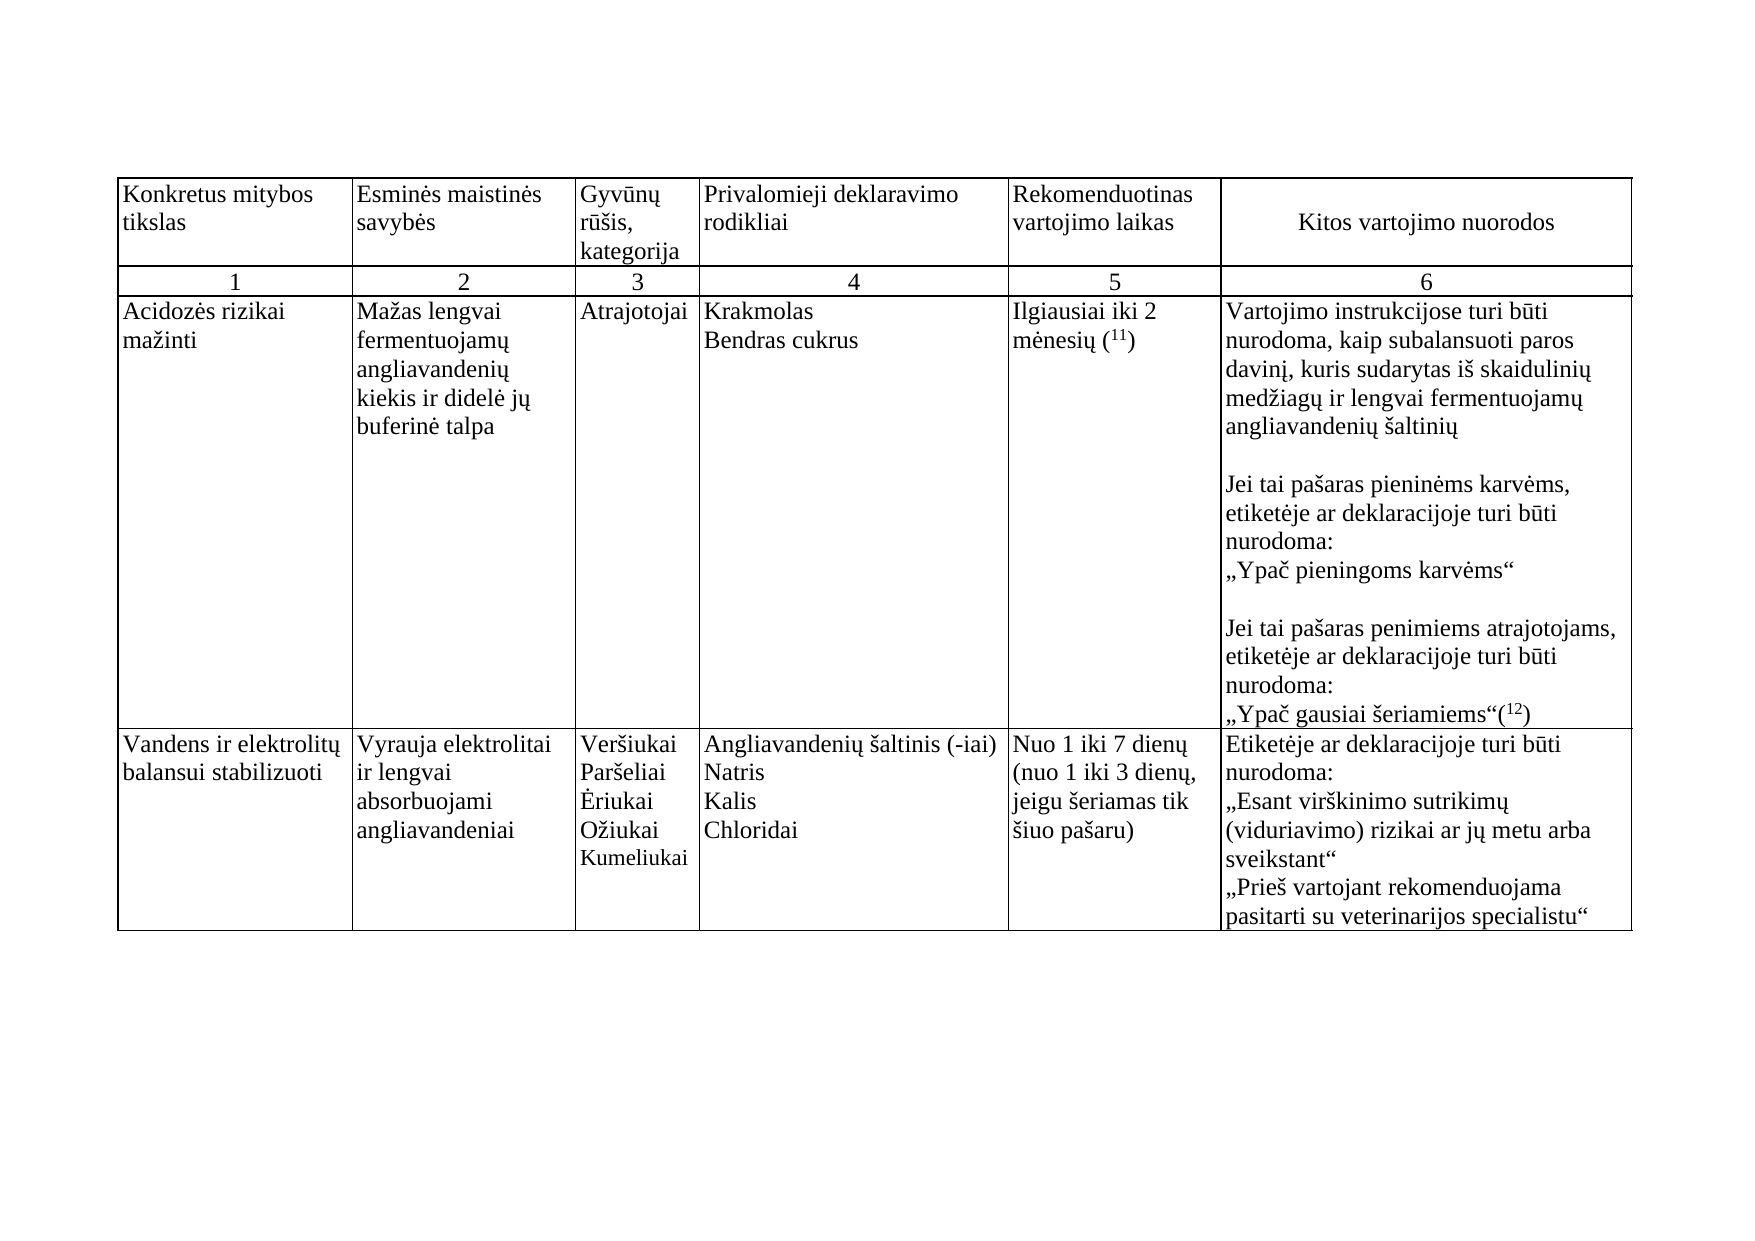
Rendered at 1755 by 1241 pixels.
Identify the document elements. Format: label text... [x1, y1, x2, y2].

table_cell Vyrauja elektrolitai ir lengvai absorbuojami angliavandeniai [353, 729, 575, 930]
table_cell Mažas lengvai fermentuojamų angliavandenių kiekis ir didelė jų buferinė talpa [353, 297, 575, 728]
table_cell 6 [1222, 267, 1631, 295]
table_cell Krakmolas Bendras cukrus [700, 297, 1008, 728]
table_header Privalomieji deklaravimo rodikliai [700, 179, 1008, 265]
table_cell Atrajotojai [576, 297, 699, 728]
table_header Kitos vartojimo nuorodos [1222, 179, 1631, 265]
table_cell 5 [1009, 267, 1220, 295]
table_cell Angliavandenių šaltinis (-iai) Natris Kalis Chloridai [700, 729, 1008, 930]
table_header Rekomenduotinas vartojimo laikas [1009, 179, 1220, 265]
table_cell Ilgiausiai iki 2 mėnesių (11) [1009, 297, 1220, 728]
table_header Esminės maistinės savybės [353, 179, 575, 265]
table_cell Etiketėje ar deklaracijoje turi būti nurodoma: „Esant virškinimo sutrikimų (viduriavimo) rizikai ar jų metu arba sveikstant“ „Prieš vartojant rekomenduojama pasitarti su veterinarijos specialistu“ [1222, 729, 1631, 930]
table_cell 1 [119, 267, 352, 295]
table_cell Vandens ir elektrolitų balansui stabilizuoti [119, 729, 352, 930]
table_cell Veršiukai Paršeliai Ėriukai Ožiukai Kumeliukai [576, 729, 699, 930]
table_cell 3 [576, 267, 699, 295]
table_cell 2 [353, 267, 575, 295]
table_header Gyvūnų rūšis, kategorija [576, 179, 699, 265]
table_cell Acidozės rizikai mažinti [119, 297, 352, 728]
table_cell Nuo 1 iki 7 dienų (nuo 1 iki 3 dienų, jeigu šeriamas tik šiuo pašaru) [1009, 729, 1220, 930]
table_cell Vartojimo instrukcijose turi būti nurodoma, kaip subalansuoti paros davinį, kuris sudarytas iš skaidulinių medžiagų ir lengvai fermentuojamų angliavandenių šaltinių Jei tai pašaras pieninėms karvėms, etiketėje ar deklaracijoje turi būti nurodoma: „Ypač pieningoms karvėms“ Jei tai pašaras penimiems atrajotojams, etiketėje ar deklaracijoje turi būti nurodoma: „Ypač gausiai šeriamiems“(12) [1222, 297, 1631, 728]
table_cell 4 [700, 267, 1008, 295]
table_header Konkretus mitybos tikslas [119, 179, 352, 265]
